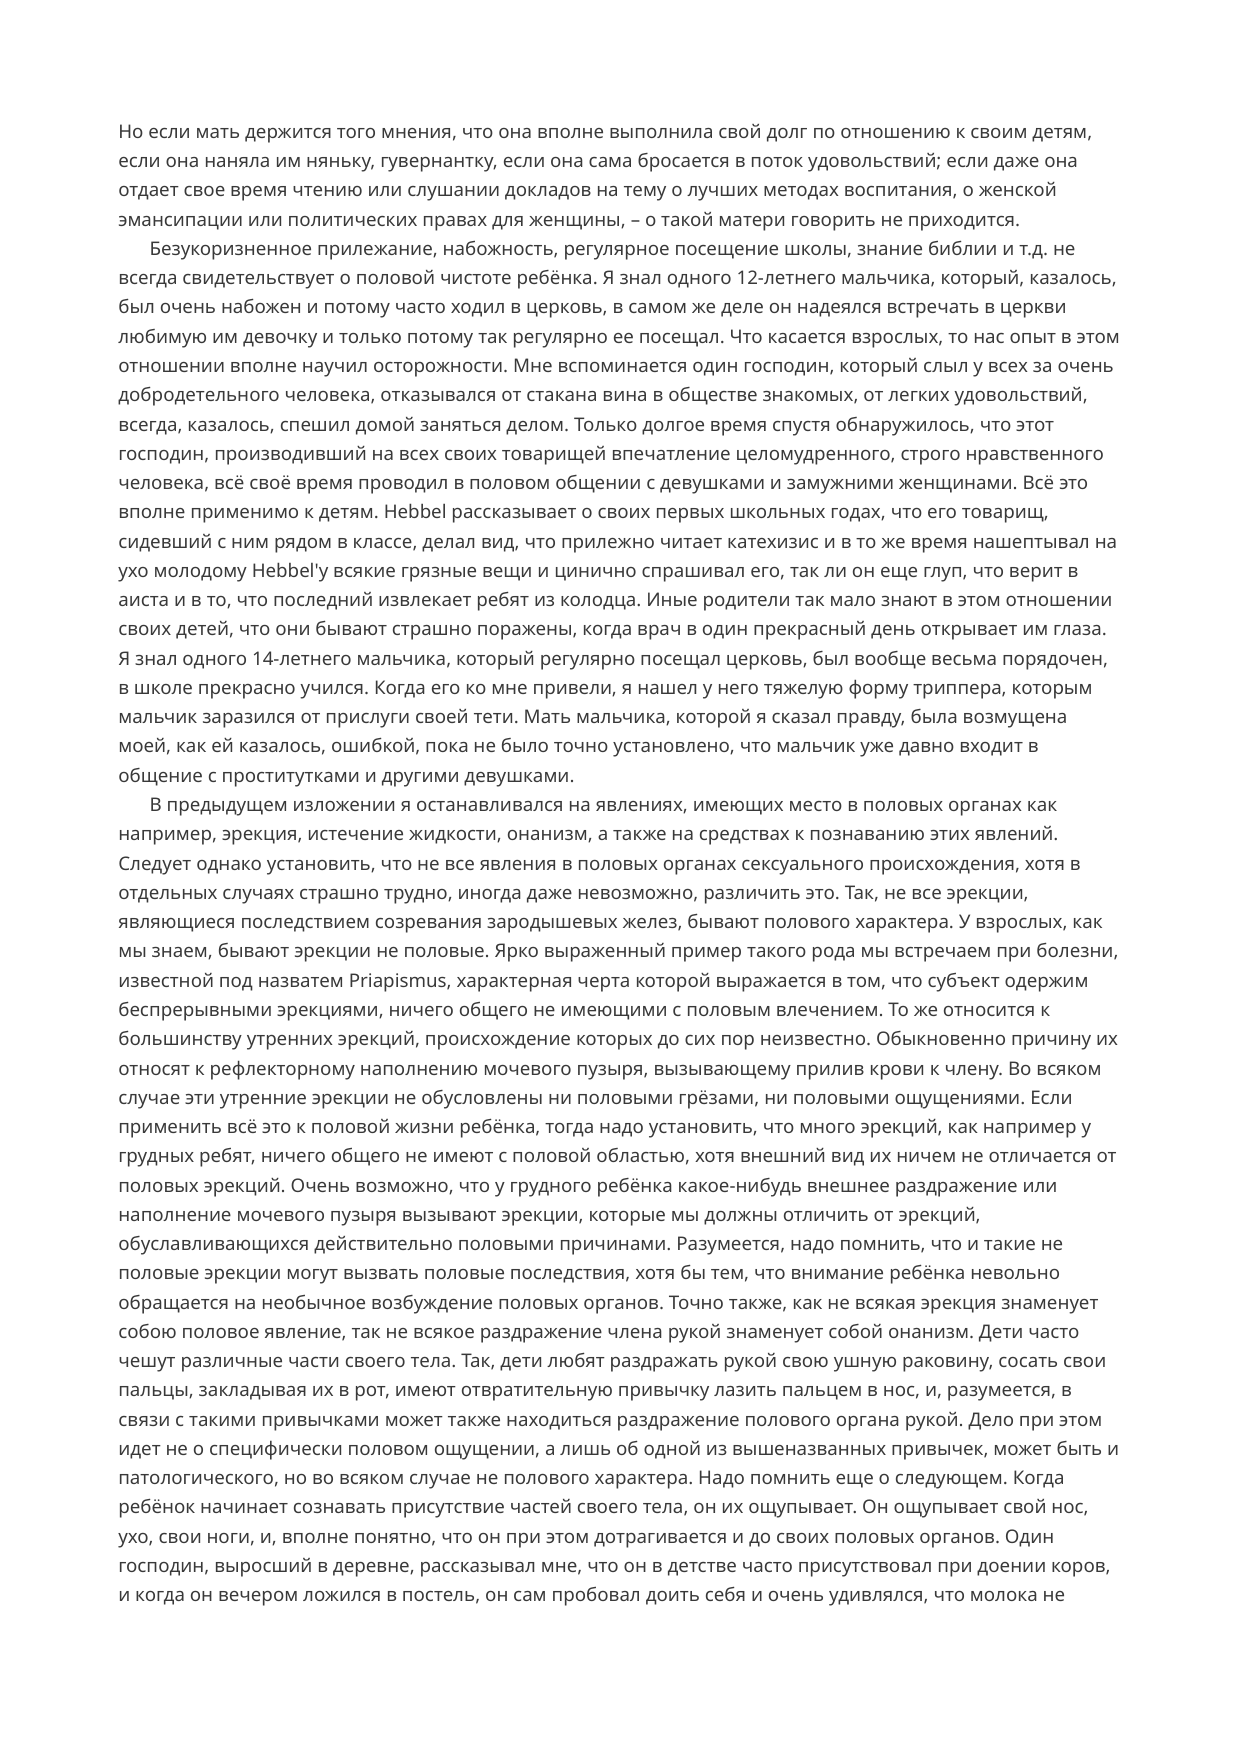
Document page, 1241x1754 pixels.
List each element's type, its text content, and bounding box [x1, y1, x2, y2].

text В предыдущем изложении я останавливался на явлениях, имеющих место в половых органах как например, эрекция, истечение жидкости, онанизм, а также на средствах к познаванию этих явлений. Следует однако установить, что не все явления в половых органах сексуального происхождения, хотя в отдельных случаях страшно трудно, иногда даже невозможно, различить это. Так, не все эрекции, являющиеся последствием созревания зародышевых желез, бывают полового характера. У взрослых, как мы знаем, бывают эрекции не половые. Ярко выраженный пример такого рода мы встречаем при болезни, известной под назватем Priapismus, характерная черта которой выражается в том, что субъект одержим беспрерывными эрекциями, ничего общего не имеющими с половым влечением. То же относится к большинству утренних эрекций, происхождение которых до сих пор неизвестно. Обыкновенно причину их относят к рефлекторному наполнению мочевого пузыря, вызывающему прилив крови к члену. Во всяком случае эти утренние эрекции не обусловлены ни половыми грёзами, ни половыми ощущениями. Если применить всё это к половой жизни ребёнка, тогда надо установить, что много эрекций, как например у грудных ребят, ничего общего не имеют с половой областью, хотя внешний вид их ничем не отличается от половых эрекций. Очень возможно, что у грудного ребёнка какое-нибудь внешнее раздражение или наполнение мочевого пузыря вызывают эрекции, которые мы должны отличить от эрекций, обуславливающихся действительно половыми причинами. Разумеется, надо помнить, что и такие не половые эрекции могут вызвать половые последствия, хотя бы тем, что внимание ребёнка невольно обращается на необычное возбуждение половых органов. Точно также, как не всякая эрекция знаменует собою половое явление, так не всякое раздражение члена рукой знаменует собой онанизм. Дети часто чешут различные части своего тела. Так, дети любят раздражать рукой свою ушную раковину, сосать свои пальцы, закладывая их в рот, имеют отвратительную привычку лазить пальцем в нос, и, разумеется, в связи с такими привычками может также находиться раздражение полового органа рукой. Дело при этом идет не о специфически половом ощущении, а лишь об одной из вышеназванных привычек, может быть и патологического, но во всяком случае не полового характера. Надо помнить еще о следующем. Когда ребёнок начинает сознавать присутствие частей своего тела, он их ощупывает. Он ощупывает свой нос, ухо, свои ноги, и, вполне понятно, что он при этом дотрагивается и до своих половых органов. Один господин, выросший в деревне, рассказывал мне, что он в детстве часто присутствовал при доении коров, и когда он вечером ложился в постель, он сам пробовал доить себя и очень удивлялся, что молока не [118, 791, 1122, 1607]
text Но если мать держится того мнения, что она вполне выполнила свой долг по отношению к своим детям, если она наняла им няньку, гувернантку, если она сама бросается в поток удовольствий; если даже она отдает свое время чтению или слушании докладов на тему о лучших методах воспитания, о женской эмансипации или политических правах для женщины, – о такой матери говорить не приходится. [118, 118, 1122, 231]
text Безукоризненное прилежание, набожность, регулярное посещение школы, знание библии и т.д. не всегда свидетельствует о половой чистоте ребёнка. Я знал одного 12-летнего мальчика, который, казалось, был очень набожен и потому часто ходил в церковь, в самом же деле он надеялся встречать в церкви любимую им девочку и только потому так регулярно ее посещал. Что касается взрослых, то нас опыт в этом отношении вполне научил осторожности. Мне вспоминается один господин, который слыл у всех за очень добродетельного человека, отказывался от стакана вина в обществе знакомых, от легких удовольствий, всегда, казалось, спешил домой заняться делом. Только долгое время спустя обнаружилось, что этот господин, производивший на всех своих товарищей впечатление целомудренного, строго нравственного человека, всё своё время проводил в половом общении с девушками и замужними женщинами. Всё это вполне применимо к детям. Hebbel рассказывает о своих первых школьных годах, что его товарищ, сидевший с ним рядом в классе, делал вид, что прилежно читает катехизис и в то же время нашептывал на ухо молодому Hebbel'y всякие грязные вещи и цинично спрашивал его, так ли он еще глуп, что верит в аиста и в то, что последний извлекает ребят из колодца. Иные родители так мало знают в этом отношении своих детей, что они бывают страшно поражены, когда врач в один прекрасный день открывает им глаза. Я знал одного 14-летнего мальчика, который регулярно посещал церковь, был вообще весьма порядочен, в школе прекрасно учился. Когда его ко мне привели, я нашел у него тяжелую форму триппера, которым мальчик заразился от прислуги своей тети. Мать мальчика, которой я сказал правду, была возмущена моей, как ей казалось, ошибкой, пока не было точно установлено, что мальчик уже давно входит в общение с проститутками и другими девушками. [118, 235, 1122, 788]
